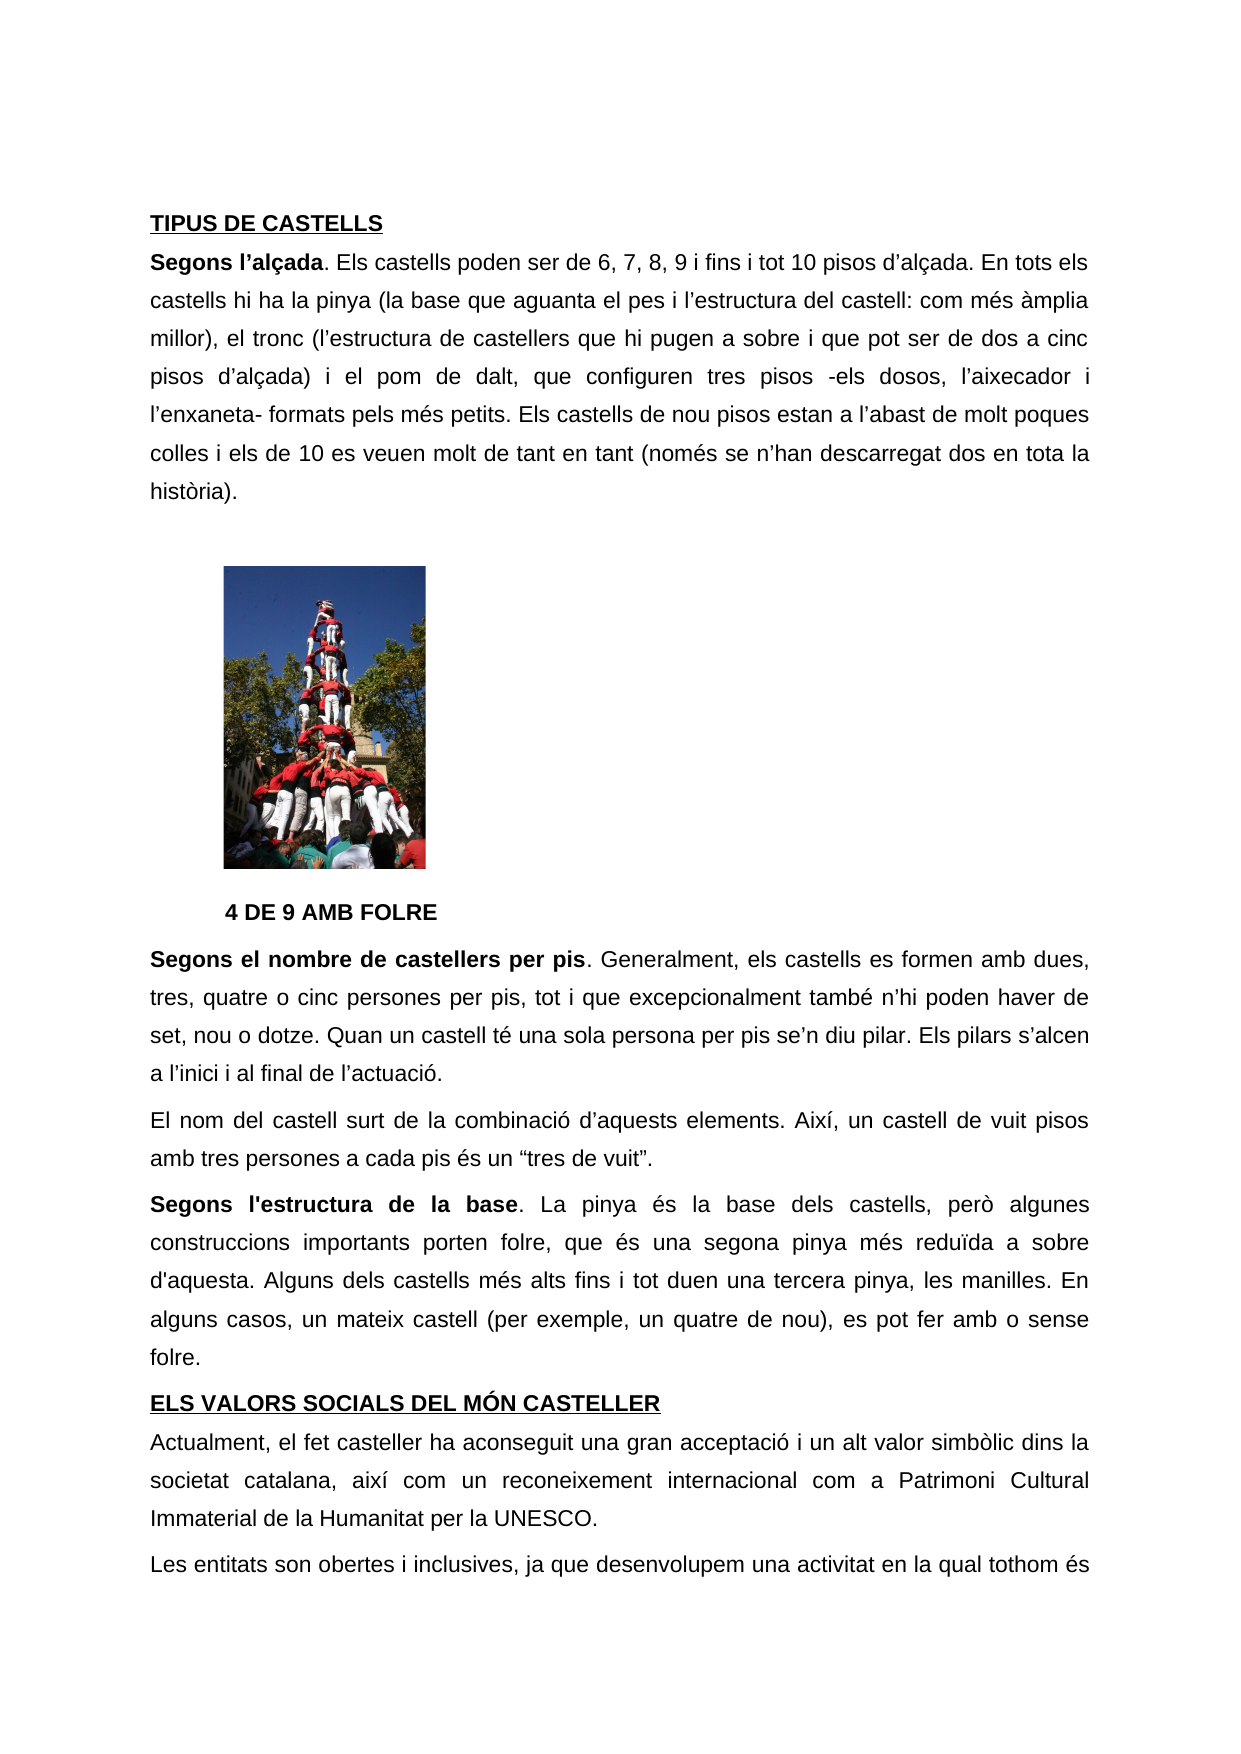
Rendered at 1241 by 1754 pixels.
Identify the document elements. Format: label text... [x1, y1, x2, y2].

text El nom del castell surt de la combinació d’aquests elements. Així, un castell de vuit pisos amb tres persones a cada pis és un “tres de vuit”. [150, 1107, 1090, 1171]
text ELS VALORS SOCIALS DEL MÓN CASTELLER [150, 1390, 1006, 1417]
text Segons l'estructura de la base. La pinya és la base dels castells, però algunes construccions importants porten folre, que és una segona pinya més reduïda a sobre d'aquesta. Alguns dels castells més alts fins i tot duen una tercera pinya, les manilles. En alguns casos, un mateix castell (per exemple, un quatre de nou), es pot fer amb o sense folre. [150, 1191, 1090, 1370]
text Actualment, el fet casteller ha aconseguit una gran acceptació i un alt valor simbòlic dins la societat catalana, així com un reconeixement internacional com a Patrimoni Cultural Immaterial de la Humanitat per la UNESCO. [150, 1429, 1090, 1531]
text TIPUS DE CASTELLS [150, 210, 1006, 237]
text Les entitats son obertes i inclusives, ja que desenvolupem una activitat en la qual tothom és [150, 1551, 1090, 1578]
text Segons l’alçada. Els castells poden ser de 6, 7, 8, 9 i fins i tot 10 pisos d’alçada. En tots els castells hi ha la pinya (la base que aguanta el pes i l’estructura del castell: com més àmplia millor), el tronc (l’estructura de castellers que hi pugen a sobre i que pot ser de dos a cinc pisos d’alçada) i el pom de dalt, que configuren tres pisos ‑els dosos, l’aixecador i l’enxaneta‑ formats pels més petits. Els castells de nou pisos estan a l’abast de molt poques colles i els de 10 es veuen molt de tant en tant (només se n’han descarregat dos en tota la història). [150, 249, 1090, 504]
text 4 DE 9 AMB FOLRE [150, 524, 1090, 926]
text Segons el nombre de castellers per pis. Generalment, els castells es formen amb dues, tres, quatre o cinc persones per pis, tot i que excepcionalment també n’hi poden haver de set, nou o dotze. Quan un castell té una sola persona per pis se’n diu pilar. Els pilars s’alcen a l’inici i al final de l’actuació. [150, 946, 1090, 1087]
picture [223, 566, 426, 869]
